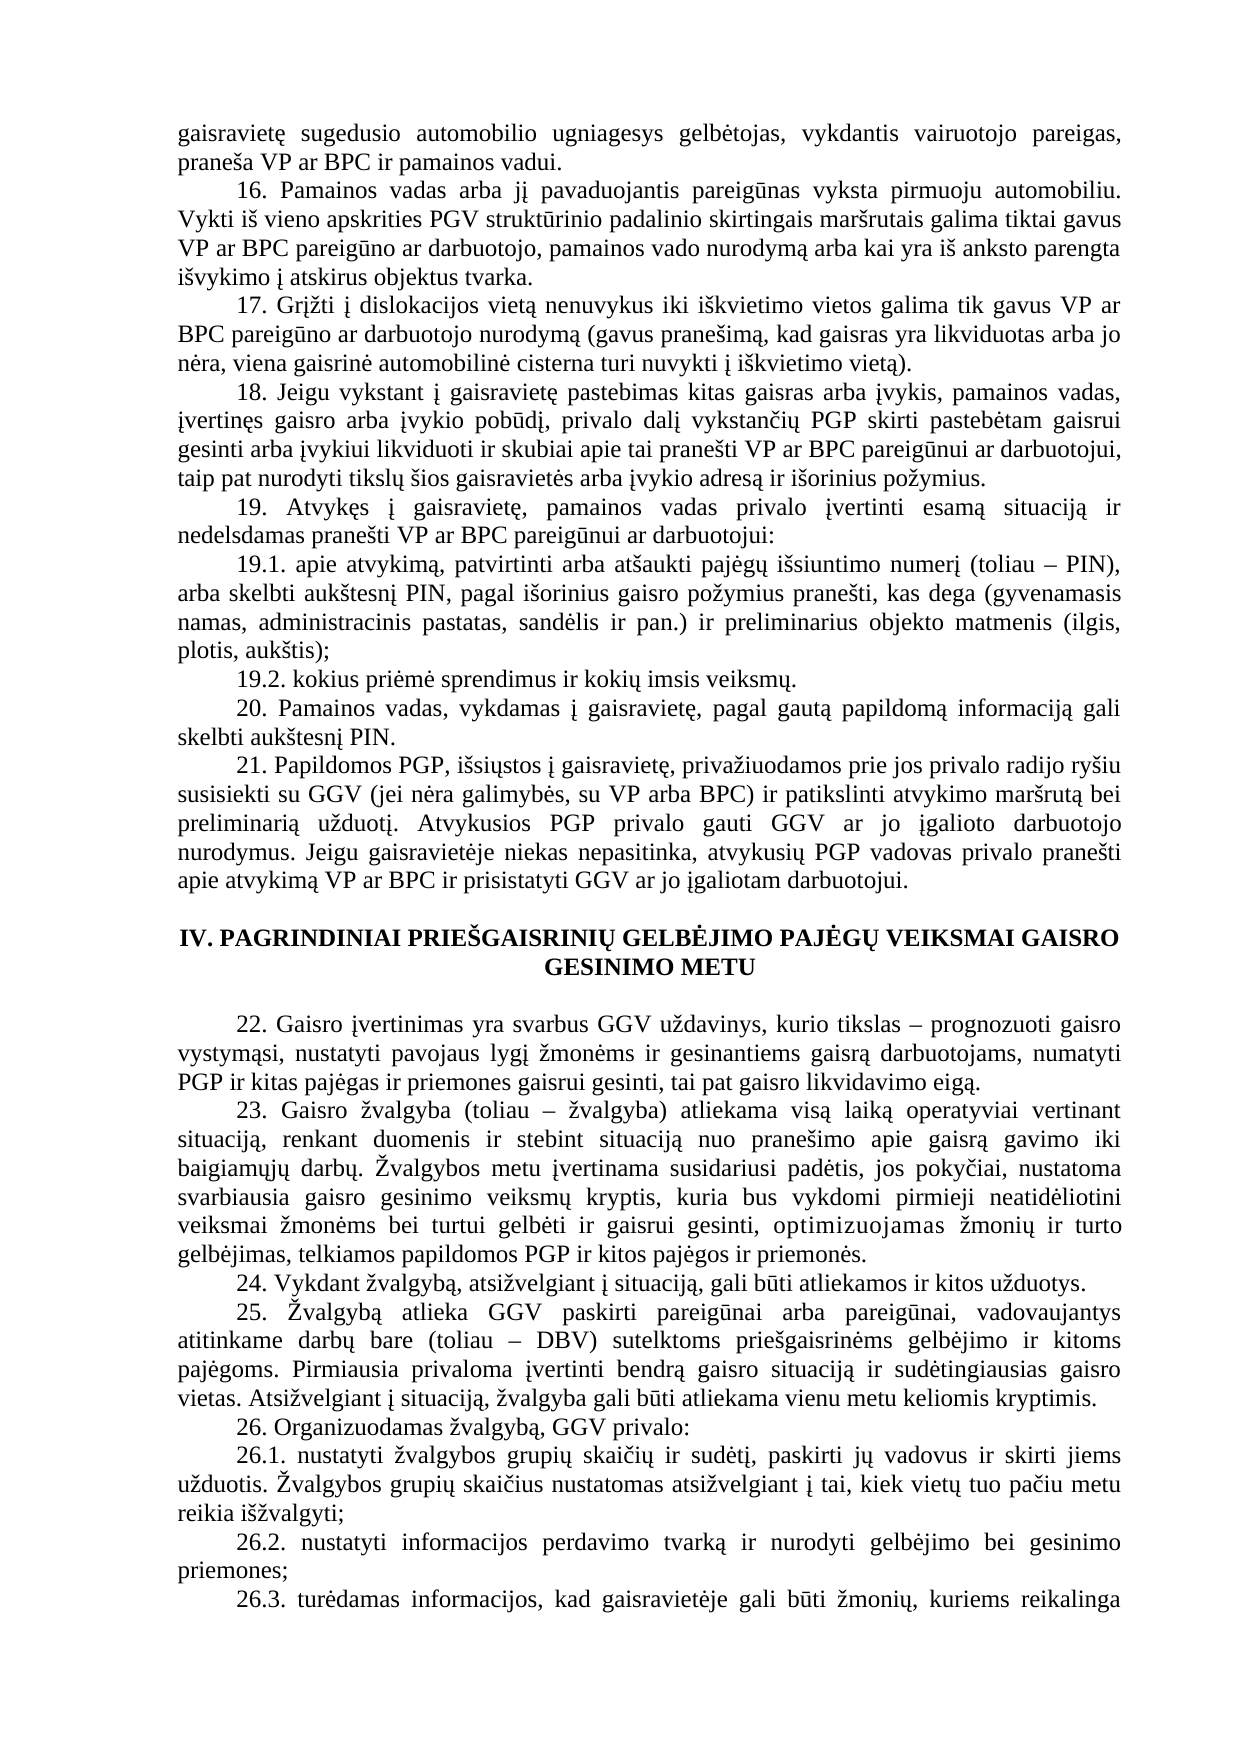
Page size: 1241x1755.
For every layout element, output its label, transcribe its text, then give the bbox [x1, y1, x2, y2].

text 22. Gaisro įvertinimas yra svarbus GGV uždavinys, kurio tikslas – prognozuoti gaisro vystymąsi, nustatyti pavojaus lygį žmonėms ir gesinantiems gaisrą darbuotojams, numatyti PGP ir kitas pajėgas ir priemones gaisrui gesinti, tai pat gaisro likvidavimo eigą. [177, 1009, 1122, 1096]
text 21. Papildomos PGP, išsiųstos į gaisravietę, privažiuodamos prie jos privalo radijo ryšiu susisiekti su GGV (jei nėra galimybės, su VP arba BPC) ir patikslinti atvykimo maršrutą bei preliminarią užduotį. Atvykusios PGP privalo gauti GGV ar jo įgalioto darbuotojo nurodymus. Jeigu gaisravietėje niekas nepasitinka, atvykusių PGP vadovas privalo pranešti apie atvykimą VP ar BPC ir prisistatyti GGV ar jo įgaliotam darbuotojui. [177, 751, 1122, 894]
text 19.2. kokius priėmė sprendimus ir kokių imsis veiksmų. [177, 664, 1122, 693]
text 26.2. nustatyti informacijos perdavimo tvarką ir nurodyti gelbėjimo bei gesinimo priemones; [177, 1527, 1122, 1584]
text 25. Žvalgybą atlieka GGV paskirti pareigūnai arba pareigūnai, vadovaujantys atitinkame darbų bare (toliau – DBV) sutelktoms priešgaisrinėms gelbėjimo ir kitoms pajėgoms. Pirmiausia privaloma įvertinti bendrą gaisro situaciją ir sudėtingiausias gaisro vietas. Atsižvelgiant į situaciją, žvalgyba gali būti atliekama vienu metu keliomis kryptimis. [177, 1297, 1122, 1412]
text 26.1. nustatyti žvalgybos grupių skaičių ir sudėtį, paskirti jų vadovus ir skirti jiems užduotis. Žvalgybos grupių skaičius nustatomas atsižvelgiant į tai, kiek vietų tuo pačiu metu reikia išžvalgyti; [177, 1441, 1122, 1527]
text 19.1. apie atvykimą, patvirtinti arba atšaukti pajėgų išsiuntimo numerį (toliau – PIN), arba skelbti aukštesnį PIN, pagal išorinius gaisro požymius pranešti, kas dega (gyvenamasis namas, administracinis pastatas, sandėlis ir pan.) ir preliminarius objekto matmenis (ilgis, plotis, aukštis); [177, 549, 1122, 664]
text 23. Gaisro žvalgyba (toliau – žvalgyba) atliekama visą laiką operatyviai vertinant situaciją, renkant duomenis ir stebint situaciją nuo pranešimo apie gaisrą gavimo iki baigiamųjų darbų. Žvalgybos metu įvertinama susidariusi padėtis, jos pokyčiai, nustatoma svarbiausia gaisro gesinimo veiksmų kryptis, kuria bus vykdomi pirmieji neatidėliotini veiksmai žmonėms bei turtui gelbėti ir gaisrui gesinti, optimizuojamas žmonių ir turto gelbėjimas, telkiamos papildomos PGP ir kitos pajėgos ir priemonės. [177, 1096, 1122, 1268]
text 26. Organizuodamas žvalgybą, GGV privalo: [177, 1412, 1122, 1441]
text 18. Jeigu vykstant į gaisravietę pastebimas kitas gaisras arba įvykis, pamainos vadas, įvertinęs gaisro arba įvykio pobūdį, privalo dalį vykstančių PGP skirti pastebėtam gaisrui gesinti arba įvykiui likviduoti ir skubiai apie tai pranešti VP ar BPC pareigūnui ar darbuotojui, taip pat nurodyti tikslų šios gaisravietės arba įvykio adresą ir išorinius požymius. [177, 377, 1122, 492]
text 16. Pamainos vadas arba jį pavaduojantis pareigūnas vyksta pirmuoju automobiliu. Vykti iš vieno apskrities PGV struktūrinio padalinio skirtingais maršrutais galima tiktai gavus VP ar BPC pareigūno ar darbuotojo, pamainos vado nurodymą arba kai yra iš anksto parengta išvykimo į atskirus objektus tvarka. [177, 176, 1122, 291]
text 24. Vykdant žvalgybą, atsižvelgiant į situaciją, gali būti atliekamos ir kitos užduotys. [177, 1268, 1122, 1297]
text 17. Grįžti į dislokacijos vietą nenuvykus iki iškvietimo vietos galima tik gavus VP ar BPC pareigūno ar darbuotojo nurodymą (gavus pranešimą, kad gaisras yra likviduotas arba jo nėra, viena gaisrinė automobilinė cisterna turi nuvykti į iškvietimo vietą). [177, 291, 1122, 377]
text 20. Pamainos vadas, vykdamas į gaisravietę, pagal gautą papildomą informaciją gali skelbti aukštesnį PIN. [177, 693, 1122, 751]
text 19. Atvykęs į gaisravietę, pamainos vadas privalo įvertinti esamą situaciją ir nedelsdamas pranešti VP ar BPC pareigūnui ar darbuotojui: [177, 492, 1122, 549]
text gaisravietę sugedusio automobilio ugniagesys gelbėtojas, vykdantis vairuotojo pareigas, praneša VP ar BPC ir pamainos vadui. [177, 118, 1122, 176]
text 26.3. turėdamas informacijos, kad gaisravietėje gali būti žmonių, kuriems reikalinga [177, 1584, 1122, 1613]
text IV. PAGRINDINIAI PRIEŠGAISRINIŲ GELBĖJIMO PAJĖGŲ veiksmai gaisro gesinimo metu [177, 923, 1122, 981]
